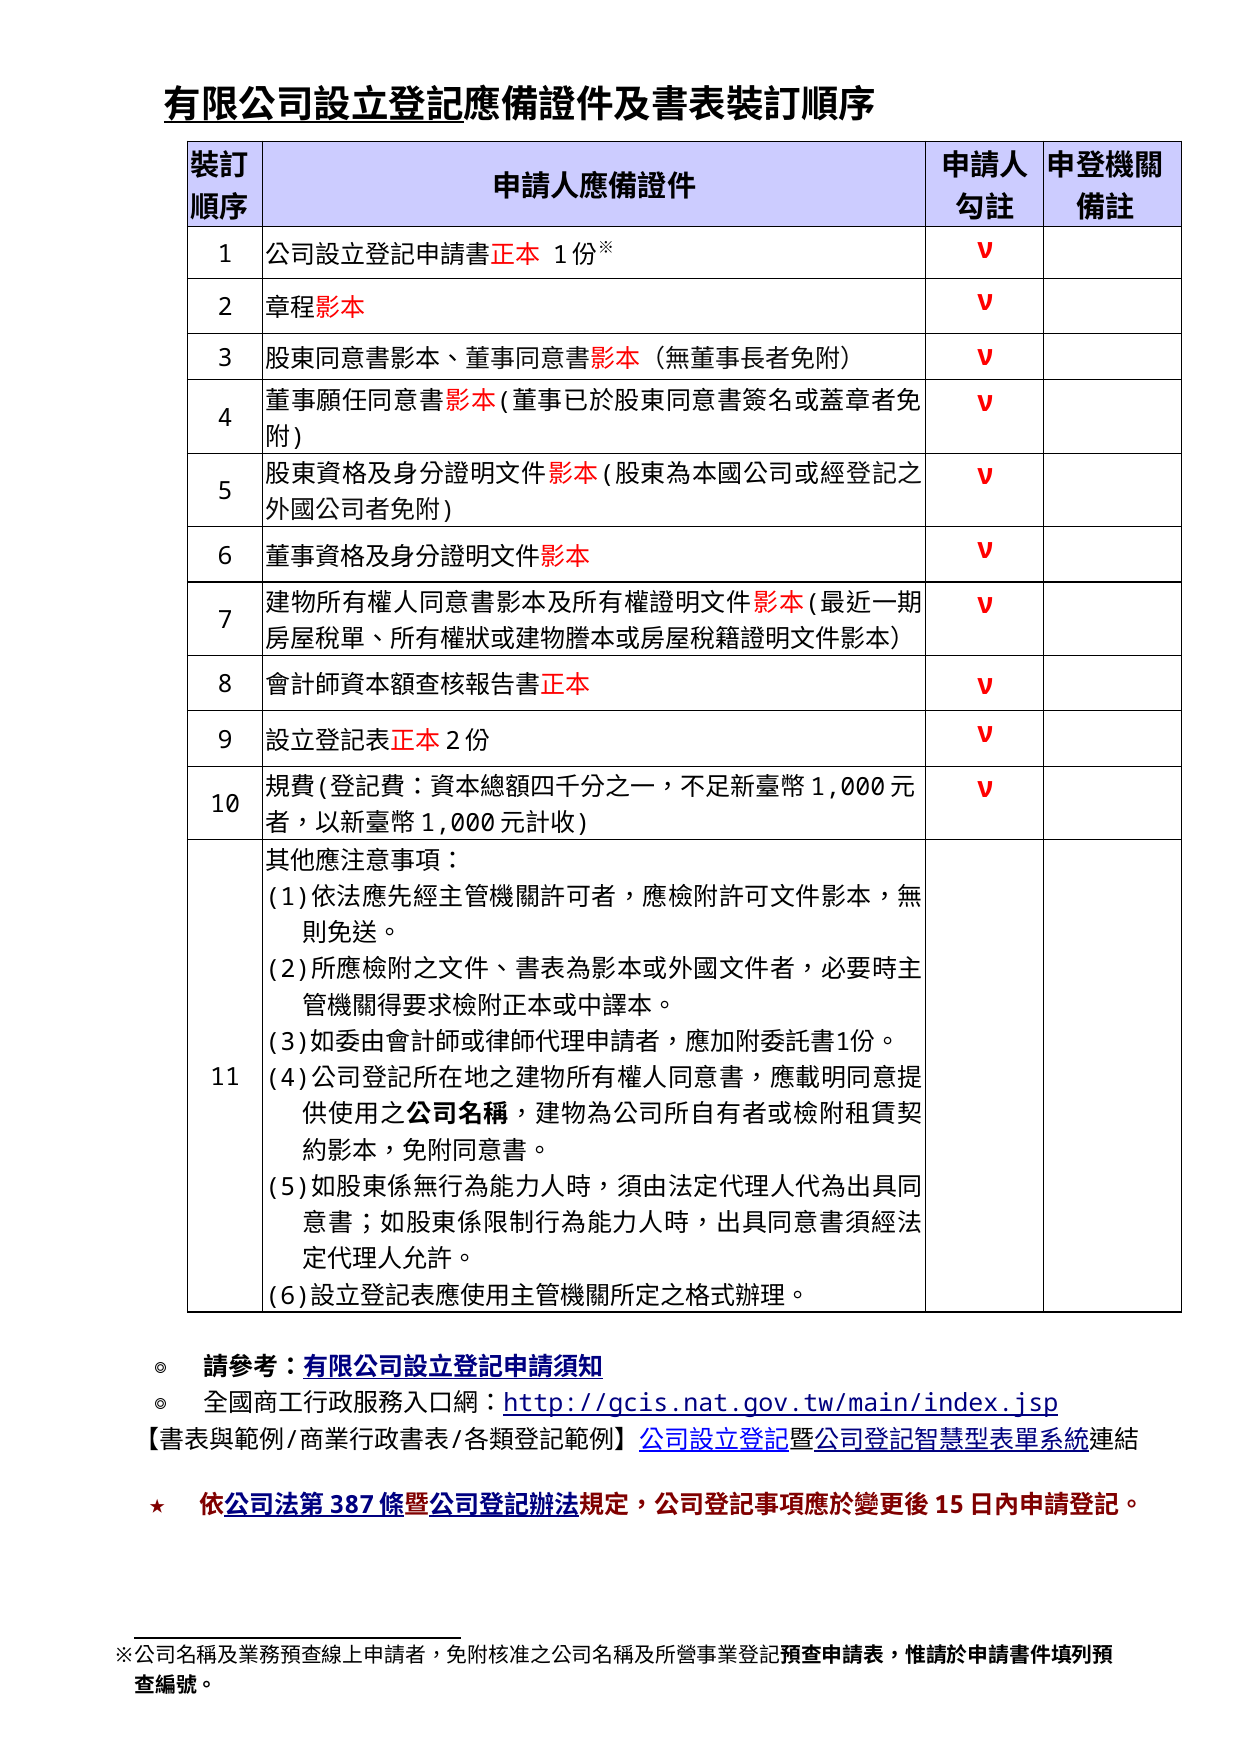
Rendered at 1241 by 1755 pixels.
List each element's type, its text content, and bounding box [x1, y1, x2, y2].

table_cell [1044, 767, 1181, 839]
table_cell 股東資格及身分證明文件影本(股東為本國公司或經登記之外國公司者免附) [263, 454, 925, 526]
table_cell 2 [188, 279, 262, 333]
table_cell 章程影本 [263, 279, 925, 333]
table_cell [1044, 227, 1181, 278]
table_header 申請人應備證件 [263, 142, 925, 226]
table_cell 8 [188, 656, 262, 710]
table_cell [1044, 454, 1181, 526]
table_cell 規費(登記費：資本總額四千分之一，不足新臺幣1,000元者，以新臺幣1,000元計收) [263, 767, 925, 839]
table_cell 9 [188, 711, 262, 766]
table_cell ν [926, 279, 1043, 333]
table_cell 建物所有權人同意書影本及所有權證明文件影本(最近一期房屋稅單、所有權狀或建物謄本或房屋稅籍證明文件影本） [263, 583, 925, 655]
table_cell ν [926, 227, 1043, 278]
table_cell ν [926, 583, 1043, 655]
table_cell [1044, 656, 1181, 710]
list 請參考：有限公司設立登記申請須知 [153, 1347, 1122, 1383]
table_cell [1044, 527, 1181, 581]
table_cell 公司設立登記申請書正本 1份 [263, 227, 925, 278]
table_cell ν [926, 454, 1043, 526]
table_cell 董事資格及身分證明文件影本 [263, 527, 925, 581]
table_cell 其他應注意事項： (1)依法應先經主管機關許可者，應檢附許可文件影本，無則免送。 (2)所應檢附之文件、書表為影本或外國文件者，必要時主管機關得要求檢附正本或中譯本。 (3)如委由會計師或律師代理申請者，應加附委託書1份。 (4)公司登記所在地之建物所有權人同意書，應載明同意提供使用之公司名稱，建物為公司所自有者或檢附租賃契約影本，免附同意書。 (5)如股東係無行為能力人時，須由法定代理人代為出具同意書；如股東係限制行為能力人時，出具同意書須經法定代理人允許。 (6)設立登記表應使用主管機關所定之格式辦理。 [263, 840, 925, 1311]
table_cell [1044, 711, 1181, 766]
table_cell 11 [188, 840, 262, 1311]
table_cell ν [926, 334, 1043, 379]
list 全國商工行政服務入口網：http://gcis.nat.gov.tw/main/index.jsp [153, 1383, 1122, 1419]
table_cell 10 [188, 767, 262, 839]
table_cell [1044, 380, 1181, 453]
table_cell [1044, 334, 1181, 379]
table_cell 5 [188, 454, 262, 526]
table_cell ν [926, 767, 1043, 839]
table_cell 4 [188, 380, 262, 453]
table_cell 會計師資本額查核報告書正本 [263, 656, 925, 710]
table_cell ν [926, 711, 1043, 766]
table_header 申登機關備註 [1044, 142, 1181, 226]
table_cell 1 [188, 227, 262, 278]
table_header 申請人勾註 [926, 142, 1043, 226]
table_cell [1044, 840, 1181, 1311]
table_cell ν [926, 656, 1043, 710]
table_cell ν [926, 527, 1043, 581]
text 【書表與範例/商業行政書表/各類登記範例】公司設立登記暨公司登記智慧型表單系統連結 [134, 1419, 1160, 1455]
table_cell [926, 840, 1043, 1311]
list 依公司法第387條暨公司登記辦法規定，公司登記事項應於變更後15日內申請登記。 [149, 1484, 1141, 1521]
text 有限公司設立登記應備證件及書表裝訂順序 [134, 74, 1160, 128]
table_cell ν [926, 380, 1043, 453]
table_cell 7 [188, 583, 262, 655]
table_cell 董事願任同意書影本(董事已於股東同意書簽名或蓋章者免附) [263, 380, 925, 453]
table_cell [1044, 583, 1181, 655]
table_cell [1044, 279, 1181, 333]
table_cell 3 [188, 334, 262, 379]
table_header 裝訂順序 [188, 142, 262, 226]
table_cell 6 [188, 527, 262, 581]
table_cell 設立登記表正本2份 [263, 711, 925, 766]
table_cell 股東同意書影本、董事同意書影本（無董事長者免附） [263, 334, 925, 379]
